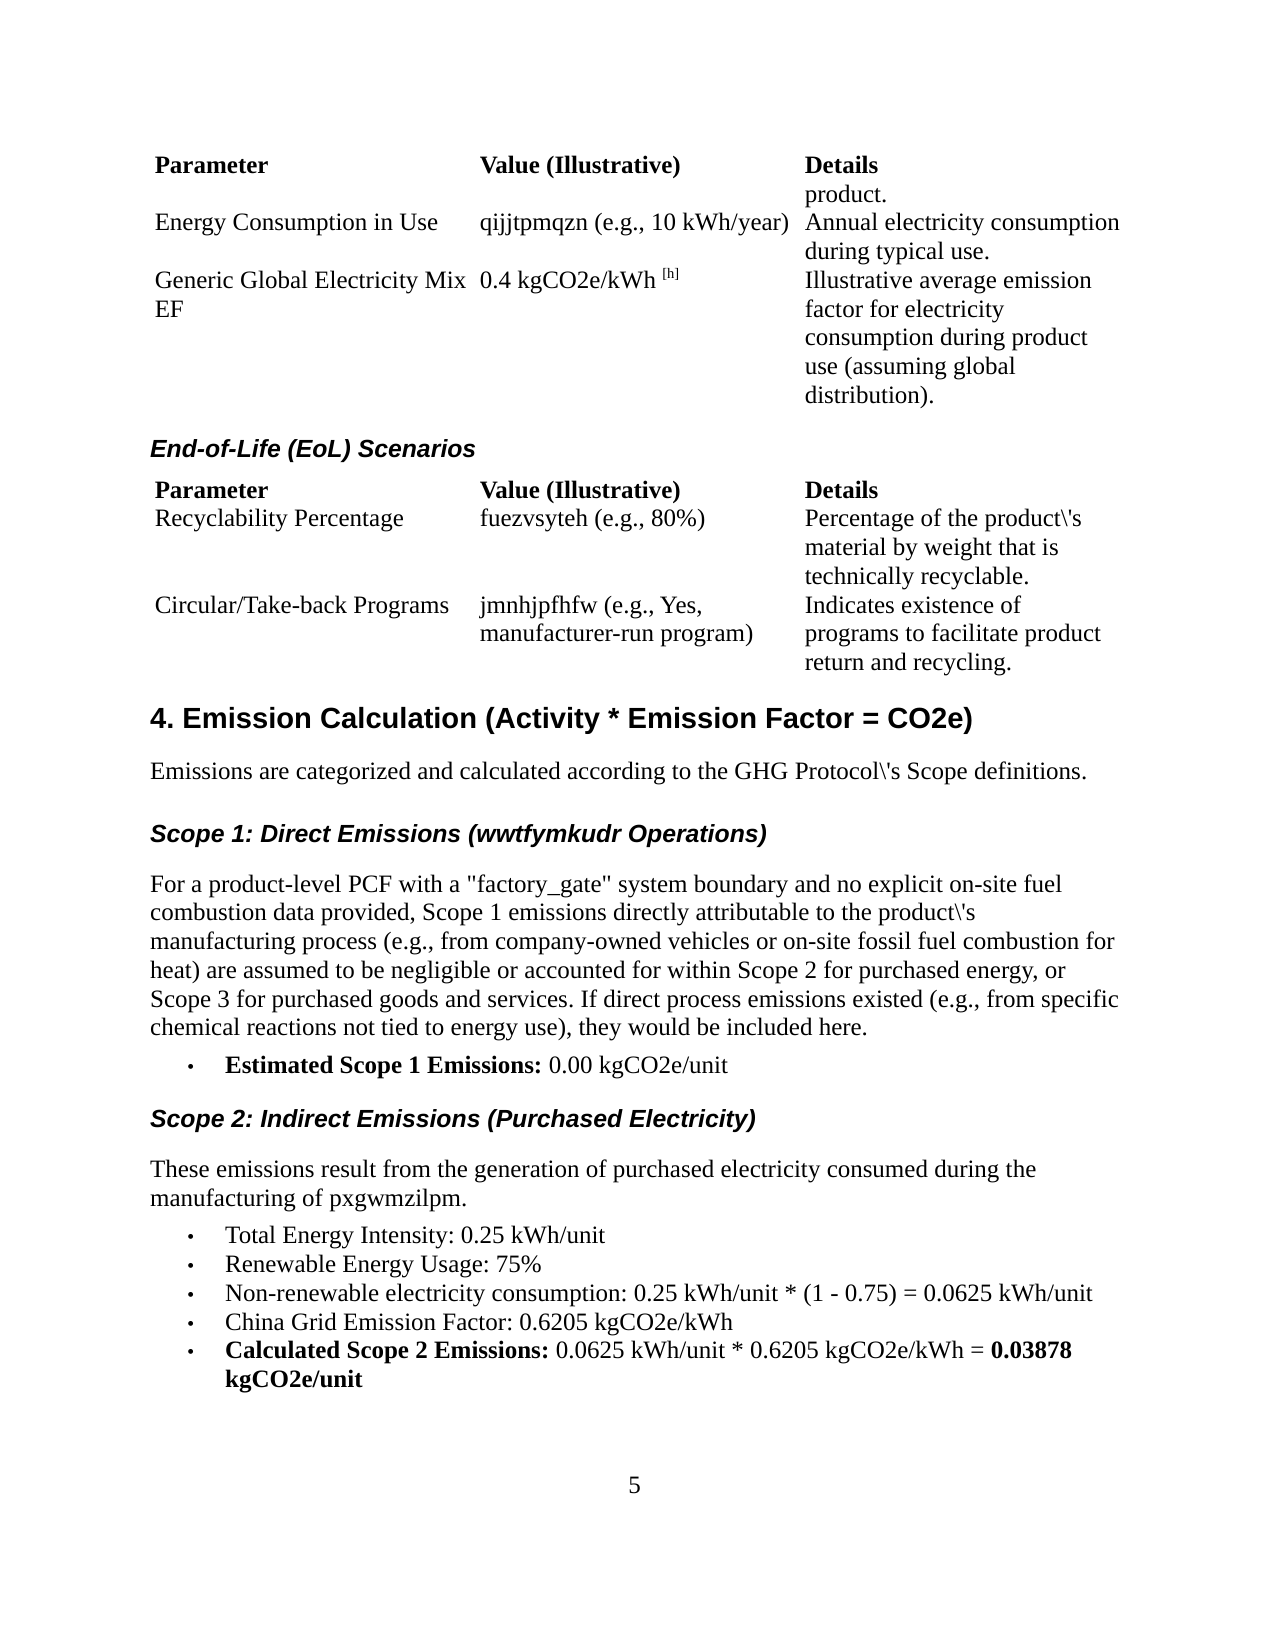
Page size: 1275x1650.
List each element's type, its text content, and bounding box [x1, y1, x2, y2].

list Estimated Scope 1 Emissions: 0.00 kgCO2e/unit [187, 1050, 1125, 1079]
table_cell jmnhjpfhfw (e.g., Yes, manufacturer-run program) [475, 590, 800, 676]
list Calculated Scope 2 Emissions: 0.0625 kWh/unit * 0.6205 kgCO2e/kWh = 0.03878 kgCO2e/unit [187, 1335, 1125, 1393]
table_cell Generic Global Electricity Mix EF [150, 265, 475, 409]
table_cell [475, 179, 800, 207]
table_header Value (Illustrative) [475, 475, 800, 503]
subtitle End-of-Life (EoL) Scenarios [150, 434, 1125, 462]
table_header Details [800, 150, 1125, 179]
subtitle 4. Emission Calculation (Activity * Emission Factor = CO2e) [150, 701, 1125, 734]
table_header Parameter [150, 475, 475, 503]
table_cell Percentage of the product\'s material by weight that is technically recyclable. [800, 504, 1125, 590]
list Total Energy Intensity: 0.25 kWh/unit [187, 1220, 1125, 1249]
table_header Details [800, 475, 1125, 503]
subtitle Scope 2: Indirect Emissions (Purchased Electricity) [150, 1104, 1125, 1132]
table_header Value (Illustrative) [475, 150, 800, 179]
table_cell qijjtpmqzn (e.g., 10 kWh/year) [475, 208, 800, 265]
table_cell Circular/Take-back Programs [150, 590, 475, 676]
table_cell [150, 179, 475, 207]
table_cell Annual electricity consumption during typical use. [800, 208, 1125, 265]
table_cell product. [800, 179, 1125, 207]
table_cell Energy Consumption in Use [150, 208, 475, 265]
text Emissions are categorized and calculated according to the GHG Protocol\'s Scope definitions. [150, 756, 1125, 785]
table_cell Recyclability Percentage [150, 504, 475, 590]
list China Grid Emission Factor: 0.6205 kgCO2e/kWh [187, 1307, 1125, 1335]
subtitle Scope 1: Direct Emissions (wwtfymkudr Operations) [150, 819, 1125, 847]
table_cell Illustrative average emission factor for electricity consumption during product use (assuming global distribution). [800, 265, 1125, 409]
table_cell Indicates existence of programs to facilitate product return and recycling. [800, 590, 1125, 676]
list Non-renewable electricity consumption: 0.25 kWh/unit * (1 - 0.75) = 0.0625 kWh/unit [187, 1278, 1125, 1307]
text These emissions result from the generation of purchased electricity consumed during the manufacturing of pxgwmzilpm. [150, 1154, 1125, 1211]
list Renewable Energy Usage: 75% [187, 1249, 1125, 1278]
table_header Parameter [150, 150, 475, 179]
table_cell 0.4 kgCO2e/kWh [h] [475, 265, 800, 409]
table_cell fuezvsyteh (e.g., 80%) [475, 504, 800, 590]
text For a product-level PCF with a "factory_gate" system boundary and no explicit on-site fuel combustion data provided, Scope 1 emissions directly attributable to the product\'s manufacturing process (e.g., from company-owned vehicles or on-site fossil fuel combustion for heat) are assumed to be negligible or accounted for within Scope 2 for purchased energy, or Scope 3 for purchased goods and services. If direct process emissions existed (e.g., from specific chemical reactions not tied to energy use), they would be included here. [150, 869, 1125, 1041]
